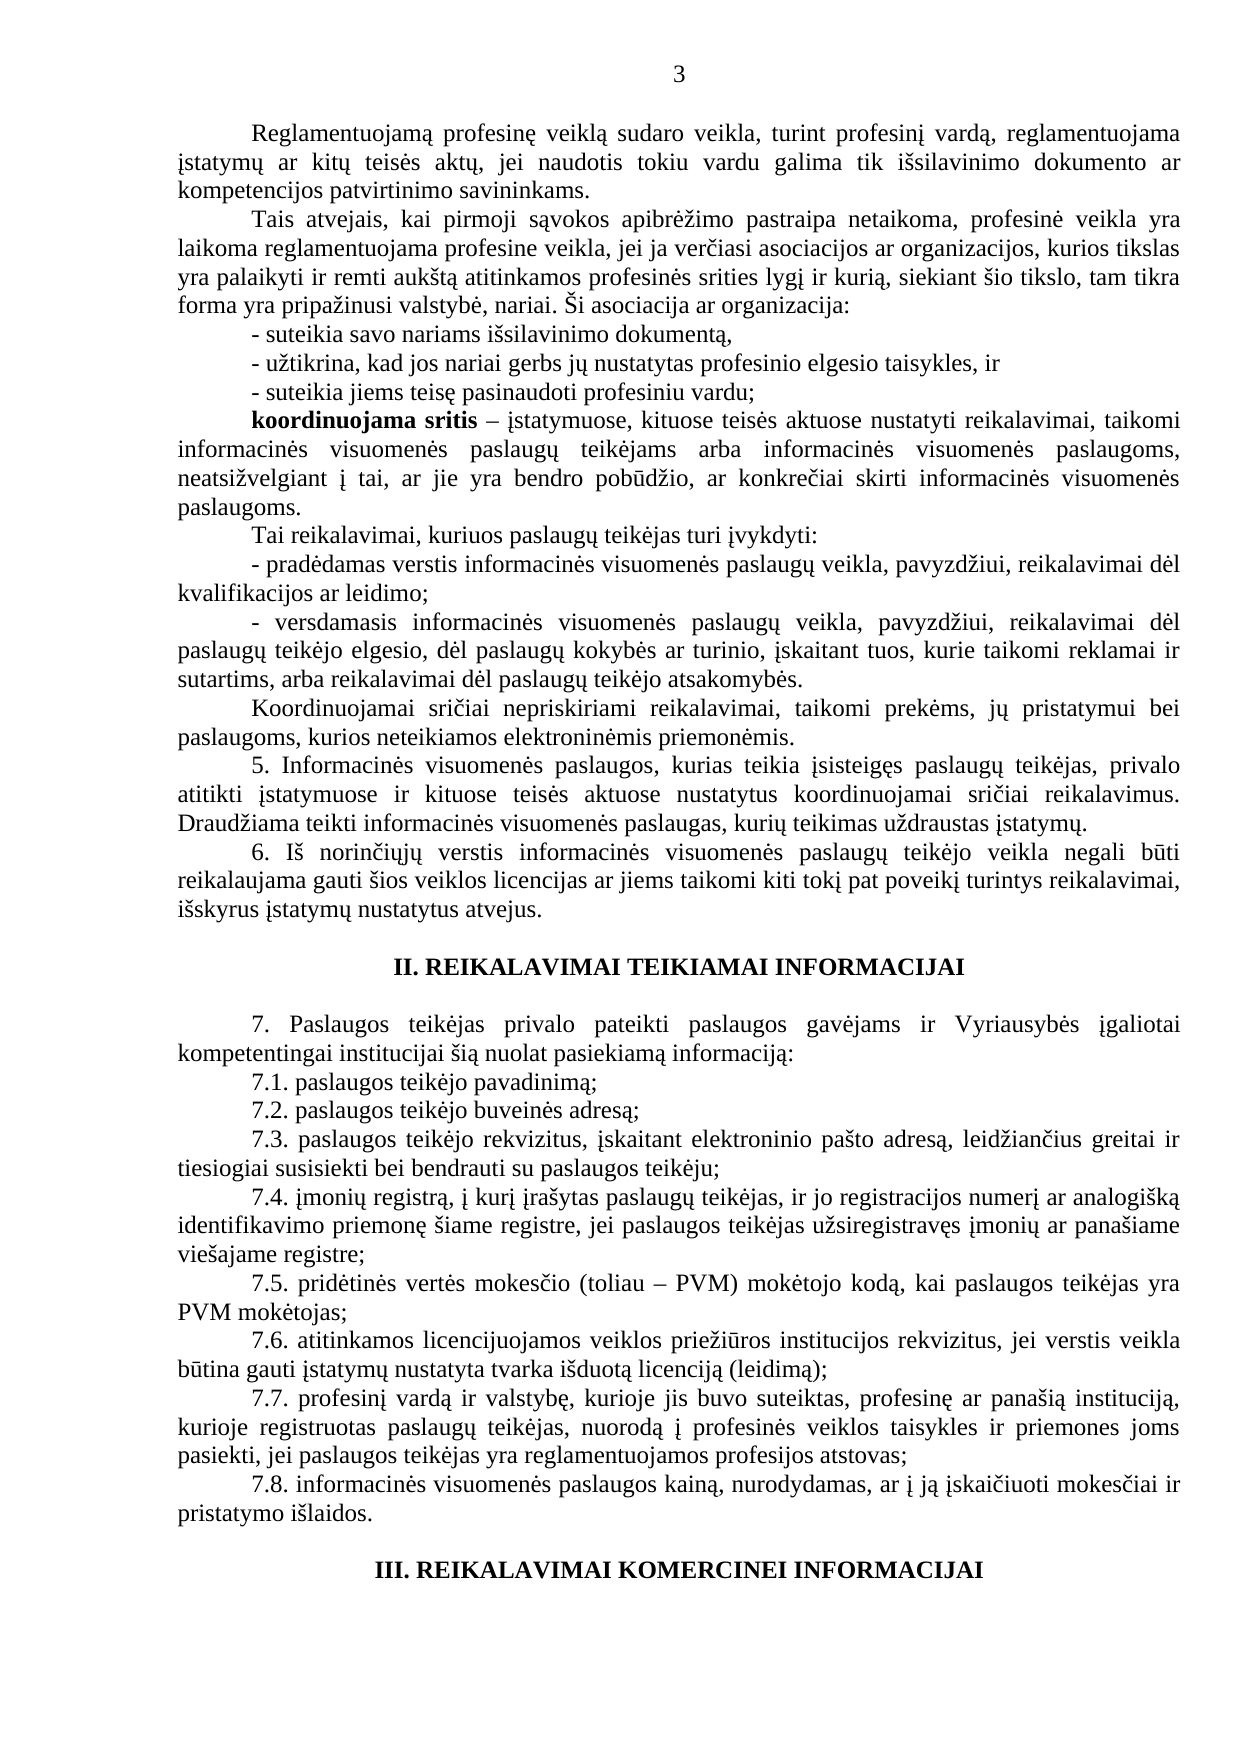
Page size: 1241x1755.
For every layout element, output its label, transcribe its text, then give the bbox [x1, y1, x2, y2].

text 7.3. paslaugos teikėjo rekvizitus, įskaitant elektroninio pašto adresą, leidžiančius greitai ir tiesiogiai susisiekti bei bendrauti su paslaugos teikėju; [177, 1124, 1181, 1182]
text - pradėdamas verstis informacinės visuomenės paslaugų veikla, pavyzdžiui, reikalavimai dėl kvalifikacijos ar leidimo; [177, 549, 1181, 607]
text 7.2. paslaugos teikėjo buveinės adresą; [177, 1096, 1181, 1124]
text 6. Iš norinčiųjų verstis informacinės visuomenės paslaugų teikėjo veikla negali būti reikalaujama gauti šios veiklos licencijas ar jiems taikomi kiti tokį pat poveikį turintys reikalavimai, išskyrus įstatymų nustatytus atvejus. [177, 837, 1181, 923]
text - užtikrina, kad jos nariai gerbs jų nustatytas profesinio elgesio taisykles, ir [177, 348, 1181, 377]
text Tais atvejais, kai pirmoji sąvokos apibrėžimo pastraipa netaikoma, profesinė veikla yra laikoma reglamentuojama profesine veikla, jei ja verčiasi asociacijos ar organizacijos, kurios tikslas yra palaikyti ir remti aukštą atitinkamos profesinės srities lygį ir kurią, siekiant šio tikslo, tam tikra forma yra pripažinusi valstybė, nariai. Ši asociacija ar organizacija: [177, 204, 1181, 319]
text 7.1. paslaugos teikėjo pavadinimą; [177, 1067, 1181, 1096]
text koordinuojama sritis – įstatymuose, kituose teisės aktuose nustatyti reikalavimai, taikomi informacinės visuomenės paslaugų teikėjams arba informacinės visuomenės paslaugoms, neatsižvelgiant į tai, ar jie yra bendro pobūdžio, ar konkrečiai skirti informacinės visuomenės paslaugoms. [177, 406, 1181, 521]
text 7.6. atitinkamos licencijuojamos veiklos priežiūros institucijos rekvizitus, jei verstis veikla būtina gauti įstatymų nustatyta tvarka išduotą licenciją (leidimą); [177, 1326, 1181, 1383]
text 7.5. pridėtinės vertės mokesčio (toliau – PVM) mokėtojo kodą, kai paslaugos teikėjas yra PVM mokėtojas; [177, 1268, 1181, 1326]
text III. REIKALAVIMAI KOMERCINEI INFORMACIJAI [177, 1556, 1181, 1584]
text 5. Informacinės visuomenės paslaugos, kurias teikia įsisteigęs paslaugų teikėjas, privalo atitikti įstatymuose ir kituose teisės aktuose nustatytus koordinuojamai sričiai reikalavimus. Draudžiama teikti informacinės visuomenės paslaugas, kurių teikimas uždraustas įstatymų. [177, 751, 1181, 837]
text 7.4. įmonių registrą, į kurį įrašytas paslaugų teikėjas, ir jo registracijos numerį ar analogišką identifikavimo priemonę šiame registre, jei paslaugos teikėjas užsiregistravęs įmonių ar panašiame viešajame registre; [177, 1182, 1181, 1268]
text Reglamentuojamą profesinę veiklą sudaro veikla, turint profesinį vardą, reglamentuojama įstatymų ar kitų teisės aktų, jei naudotis tokiu vardu galima tik išsilavinimo dokumento ar kompetencijos patvirtinimo savininkams. [177, 118, 1181, 204]
text - suteikia savo nariams išsilavinimo dokumentą, [177, 319, 1181, 348]
text 7.7. profesinį vardą ir valstybę, kurioje jis buvo suteiktas, profesinę ar panašią instituciją, kurioje registruotas paslaugų teikėjas, nuorodą į profesinės veiklos taisykles ir priemones joms pasiekti, jei paslaugos teikėjas yra reglamentuojamos profesijos atstovas; [177, 1383, 1181, 1469]
text 7. Paslaugos teikėjas privalo pateikti paslaugos gavėjams ir Vyriausybės įgaliotai kompetentingai institucijai šią nuolat pasiekiamą informaciją: [177, 1009, 1181, 1067]
text - suteikia jiems teisę pasinaudoti profesiniu vardu; [177, 377, 1181, 406]
text II. REIKALAVIMAI TEIKIAMAI INFORMACIJAI [177, 952, 1181, 981]
text Tai reikalavimai, kuriuos paslaugų teikėjas turi įvykdyti: [177, 521, 1181, 549]
text - versdamasis informacinės visuomenės paslaugų veikla, pavyzdžiui, reikalavimai dėl paslaugų teikėjo elgesio, dėl paslaugų kokybės ar turinio, įskaitant tuos, kurie taikomi reklamai ir sutartims, arba reikalavimai dėl paslaugų teikėjo atsakomybės. [177, 607, 1181, 693]
text Koordinuojamai sričiai nepriskiriami reikalavimai, taikomi prekėms, jų pristatymui bei paslaugoms, kurios neteikiamos elektroninėmis priemonėmis. [177, 693, 1181, 751]
text 7.8. informacinės visuomenės paslaugos kainą, nurodydamas, ar į ją įskaičiuoti mokesčiai ir pristatymo išlaidos. [177, 1469, 1181, 1527]
